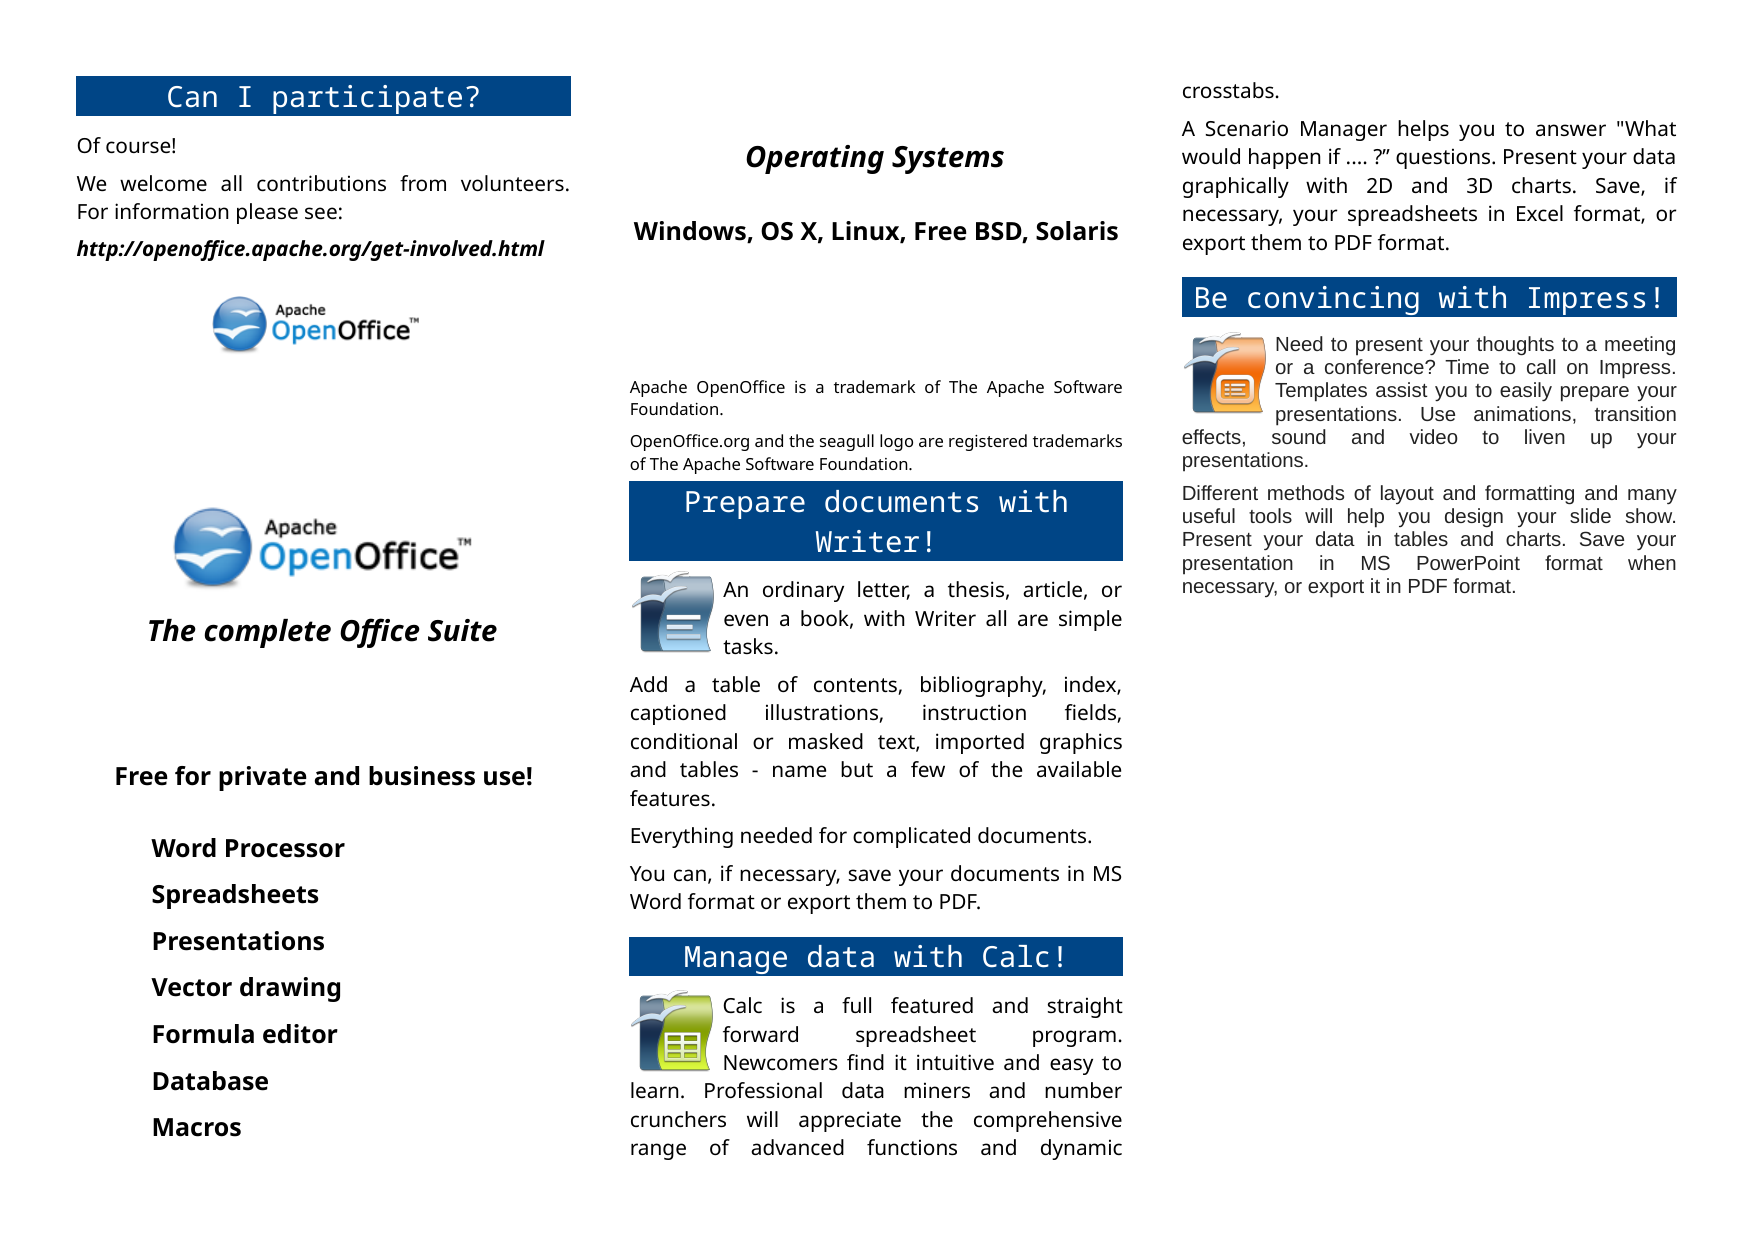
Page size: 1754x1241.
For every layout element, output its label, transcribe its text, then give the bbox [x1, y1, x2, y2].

text OpenOffice.org and the seagull logo are registered trademarks of The Apache Software Foundation. [629, 430, 1123, 475]
picture [1183, 331, 1267, 415]
text Add a table of contents, bibliography, index, captioned illustrations, instruction fields, conditional or masked text, imported graphics and tables - name but a few of the available features. [629, 670, 1123, 812]
subtitle Can I participate? [76, 76, 571, 116]
list Word Processor [151, 830, 571, 864]
list Spreadsheets [151, 877, 571, 911]
text crosstabs. [1182, 76, 1677, 105]
subtitle Operating Systems [629, 136, 1123, 176]
subtitle Be convincing with Impress! [1182, 277, 1677, 317]
subtitle The complete Office Suite [76, 458, 571, 650]
list Database [151, 1063, 571, 1097]
subtitle Windows, OS X, Linux, Free BSD, Solaris [629, 213, 1123, 247]
picture [198, 283, 422, 368]
subtitle Free for private and business use! [76, 759, 571, 793]
text Need to present your thoughts to a meeting or a conference? Time to call on Impress. Templates assist you to easily prepare your presentations. Use animations, transition effects, sound and video to liven up your presentations. [1182, 332, 1677, 472]
text Different methods of layout and formatting and many useful tools will help you design your slide show. Present your data in tables and charts. Save your presentation in MS PowerPoint format when necessary, or export it in PDF format. [1182, 481, 1677, 598]
text We welcome all contributions from volunteers. For information please see: [76, 169, 571, 226]
picture [631, 571, 715, 654]
text Apache OpenOffice is a trademark of The Apache Software Foundation. [629, 375, 1123, 421]
text Everything needed for complicated documents. [629, 821, 1123, 849]
list Macros [151, 1110, 571, 1144]
text You can, if necessary, save your documents in MS Word format or export them to PDF. [629, 859, 1123, 916]
text A Scenario Manager helps you to answer "What would happen if .... ?” questions. Present your data graphically with 2D and 3D charts. Save, if necessary, your spreadsheets in Excel format, or export them to PDF format. [1182, 114, 1677, 256]
list Vector drawing [151, 970, 571, 1004]
picture [153, 490, 475, 610]
subtitle Prepare documents with Writer! [629, 481, 1123, 561]
subtitle Manage data with Calc! [629, 937, 1123, 976]
picture [630, 989, 714, 1073]
text Calc is a full featured and straight forward spreadsheet program. Newcomers find it intuitive and easy to learn. Professional data miners and number crunchers will appreciate the comprehensive range of advanced functions and dynamic [629, 991, 1123, 1162]
text http://openoffice.apache.org/get-involved.html [76, 234, 571, 263]
text An ordinary letter, a thesis, article, or even a book, with Writer all are simple tasks. [629, 576, 1123, 661]
list Formula editor [151, 1017, 571, 1051]
list Presentations [151, 923, 571, 957]
text Of course! [76, 131, 571, 159]
